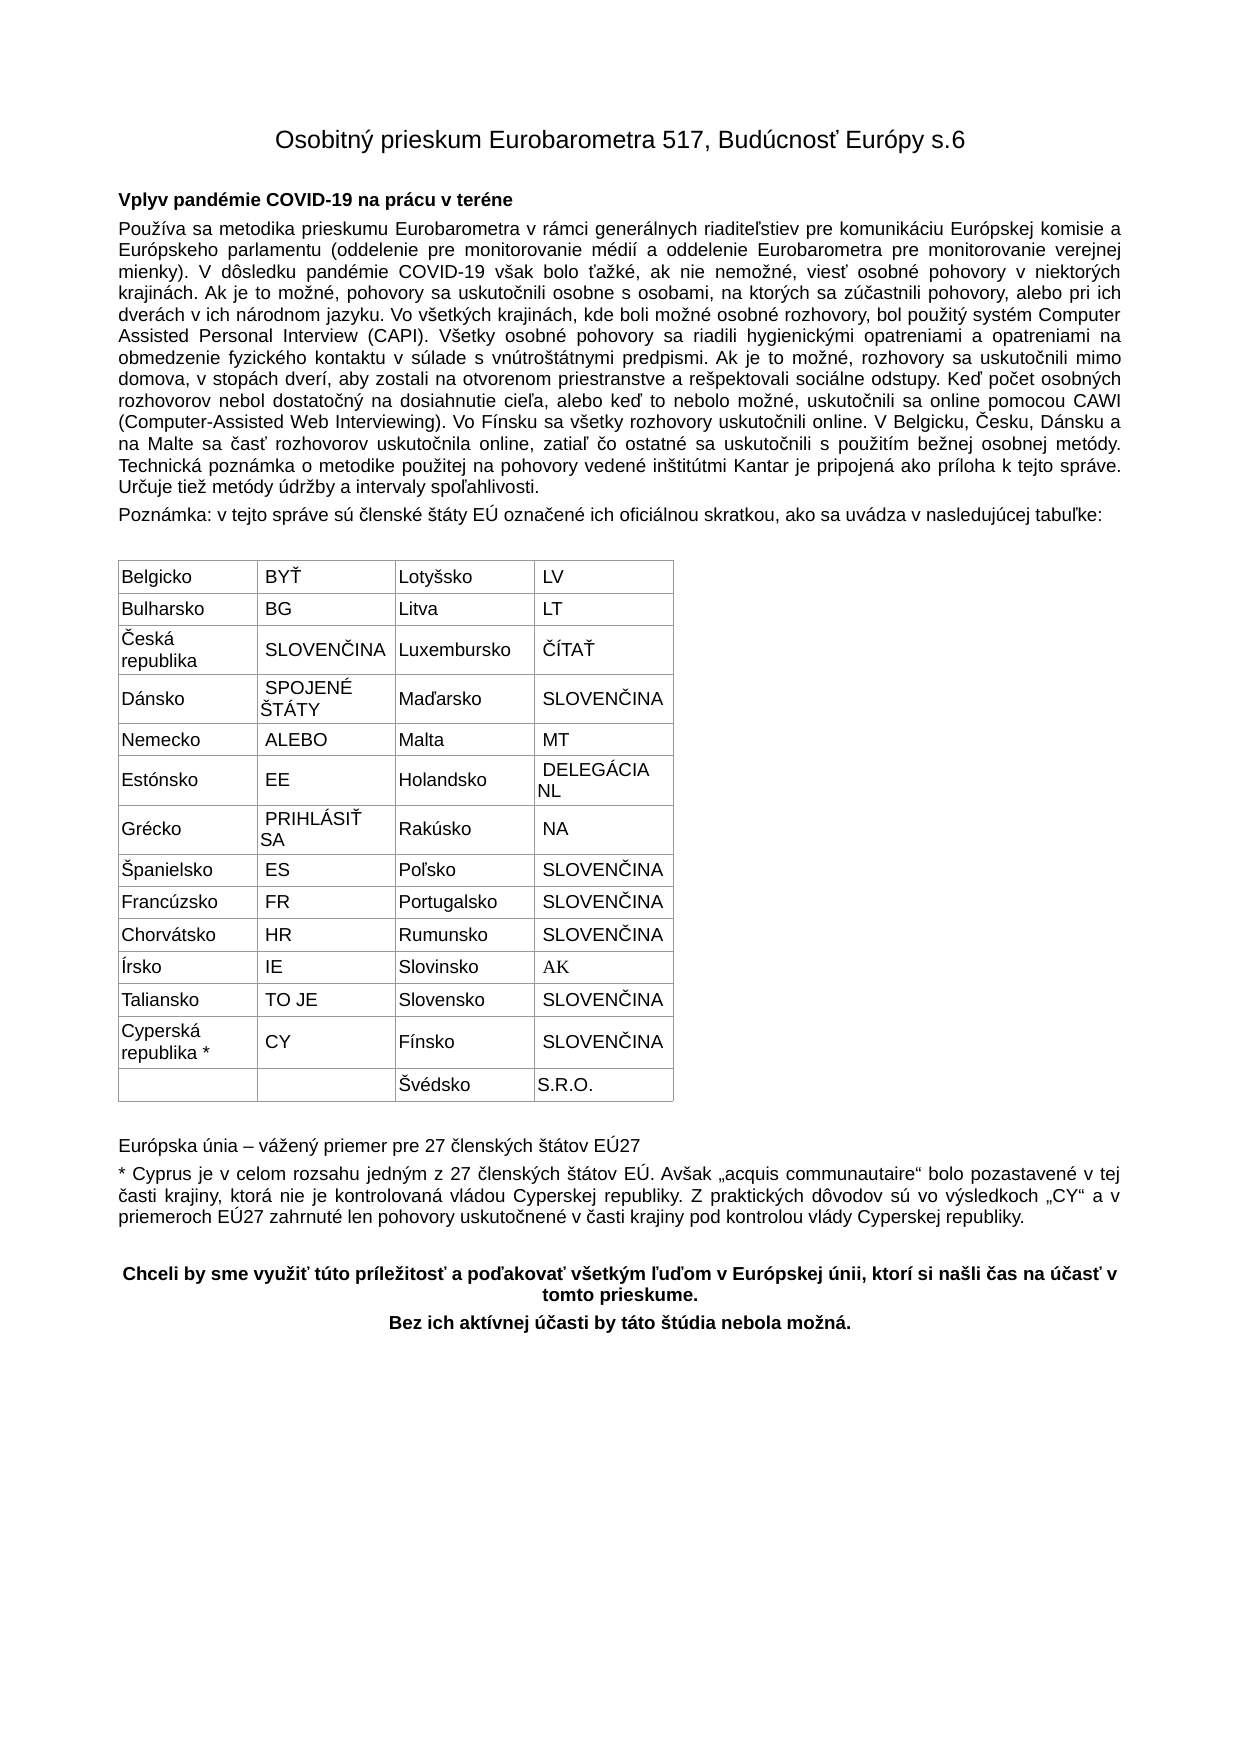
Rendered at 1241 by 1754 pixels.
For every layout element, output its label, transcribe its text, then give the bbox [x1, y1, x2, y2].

table_header BYŤ [258, 561, 395, 592]
text Poznámka: v tejto správe sú členské štáty EÚ označené ich oficiálnou skratkou, ako sa uvádza v nasledujúcej tabuľke: [118, 504, 1122, 526]
table_header Lotyšsko [396, 561, 534, 592]
table_cell ES [258, 855, 395, 886]
table_cell FR [258, 887, 395, 918]
table_cell BG [258, 594, 395, 625]
table_cell SLOVENČINA [535, 887, 673, 918]
table_cell Írsko [119, 952, 257, 983]
table_cell Švédsko [396, 1069, 534, 1101]
table_cell Španielsko [119, 855, 257, 886]
table_cell Maďarsko [396, 675, 534, 723]
table_header Belgicko [119, 561, 257, 592]
table_cell SLOVENČINA [535, 984, 673, 1016]
text Používa sa metodika prieskumu Eurobarometra v rámci generálnych riaditeľstiev pre komunikáciu Európskej komisie a Európskeho parlamentu (oddelenie pre monitorovanie médií a oddelenie Eurobarometra pre monitorovanie verejnej mienky). V dôsledku pandémie COVID-19 však bolo ťažké, ak nie nemožné, viesť osobné pohovory v niektorých krajinách. Ak je to možné, pohovory sa uskutočnili osobne s osobami, na ktorých sa zúčastnili pohovory, alebo pri ich dverách v ich národnom jazyku. Vo všetkých krajinách, kde boli možné osobné rozhovory, bol použitý systém Computer Assisted Personal Interview (CAPI). Všetky osobné pohovory sa riadili hygienickými opatreniami a opatreniami na obmedzenie fyzického kontaktu v súlade s vnútroštátnymi predpismi. Ak je to možné, rozhovory sa uskutočnili mimo domova, v stopách dverí, aby zostali na otvorenom priestranstve a rešpektovali sociálne odstupy. Keď počet osobných rozhovorov nebol dostatočný na dosiahnutie cieľa, alebo keď to nebolo možné, uskutočnili sa online pomocou CAWI (Computer-Assisted Web Interviewing). Vo Fínsku sa všetky rozhovory uskutočnili online. V Belgicku, Česku, Dánsku a na Malte sa časť rozhovorov uskutočnila online, zatiaľ čo ostatné sa uskutočnili s použitím bežnej osobnej metódy. Technická poznámka o metodike použitej na pohovory vedené inštitútmi Kantar je pripojená ako príloha k tejto správe. Určuje tiež metódy údržby a intervaly spoľahlivosti. [118, 217, 1122, 498]
table_cell SLOVENČINA [258, 626, 395, 674]
table_cell CY [258, 1017, 395, 1068]
table_cell SLOVENČINA [535, 675, 673, 723]
table_cell Grécko [119, 806, 257, 853]
text * Cyprus je v celom rozsahu jedným z 27 členských štátov EÚ. Avšak „acquis communautaire“ bolo pozastavené v tej časti krajiny, ktorá nie je kontrolovaná vládou Cyperskej republiky. Z praktických dôvodov sú vo výsledkoch „CY“ a v priemeroch EÚ27 zahrnuté len pohovory uskutočnené v časti krajiny pod kontrolou vlády Cyperskej republiky. [118, 1163, 1122, 1228]
table_cell Rakúsko [396, 806, 534, 853]
table_cell Slovensko [396, 984, 534, 1016]
table_cell LT [535, 594, 673, 625]
table_cell SLOVENČINA [535, 919, 673, 951]
table_cell [258, 1069, 395, 1101]
table_cell S.R.O. [535, 1069, 673, 1101]
table_cell [119, 1069, 257, 1101]
table_cell Poľsko [396, 855, 534, 886]
table_cell Slovinsko [396, 952, 534, 983]
table_cell Taliansko [119, 984, 257, 1016]
table_cell SPOJENÉ ŠTÁTY [258, 675, 395, 723]
table_cell AK [535, 952, 673, 983]
table_cell MT [535, 724, 673, 755]
table_cell Nemecko [119, 724, 257, 755]
table_cell Portugalsko [396, 887, 534, 918]
table_cell IE [258, 952, 395, 983]
table_cell Malta [396, 724, 534, 755]
table_cell Francúzsko [119, 887, 257, 918]
table_cell Litva [396, 594, 534, 625]
text Chceli by sme využiť túto príležitosť a poďakovať všetkým ľuďom v Európskej únii, ktorí si našli čas na účasť v tomto prieskume. [118, 1262, 1122, 1306]
table_cell TO JE [258, 984, 395, 1016]
table_cell Česká republika [119, 626, 257, 674]
table_cell Holandsko [396, 756, 534, 804]
table_cell Dánsko [119, 675, 257, 723]
text Európska únia – vážený priemer pre 27 členských štátov EÚ27 [118, 1135, 1122, 1157]
text Bez ich aktívnej účasti by táto štúdia nebola možná. [118, 1312, 1122, 1333]
table_cell EE [258, 756, 395, 804]
table_cell Estónsko [119, 756, 257, 804]
table_cell SLOVENČINA [535, 1017, 673, 1068]
table_cell Cyperská republika * [119, 1017, 257, 1068]
table_cell PRIHLÁSIŤ SA [258, 806, 395, 853]
table_cell Fínsko [396, 1017, 534, 1068]
table_cell Rumunsko [396, 919, 534, 951]
table_cell ČÍTAŤ [535, 626, 673, 674]
table_cell Luxembursko [396, 626, 534, 674]
table_cell Chorvátsko [119, 919, 257, 951]
table_cell DELEGÁCIA NL [535, 756, 673, 804]
text Vplyv pandémie COVID-19 na prácu v teréne [118, 189, 1122, 211]
table_cell Bulharsko [119, 594, 257, 625]
table_header LV [535, 561, 673, 592]
table_cell ALEBO [258, 724, 395, 755]
table_cell NA [535, 806, 673, 853]
table_cell SLOVENČINA [535, 855, 673, 886]
table_cell HR [258, 919, 395, 951]
